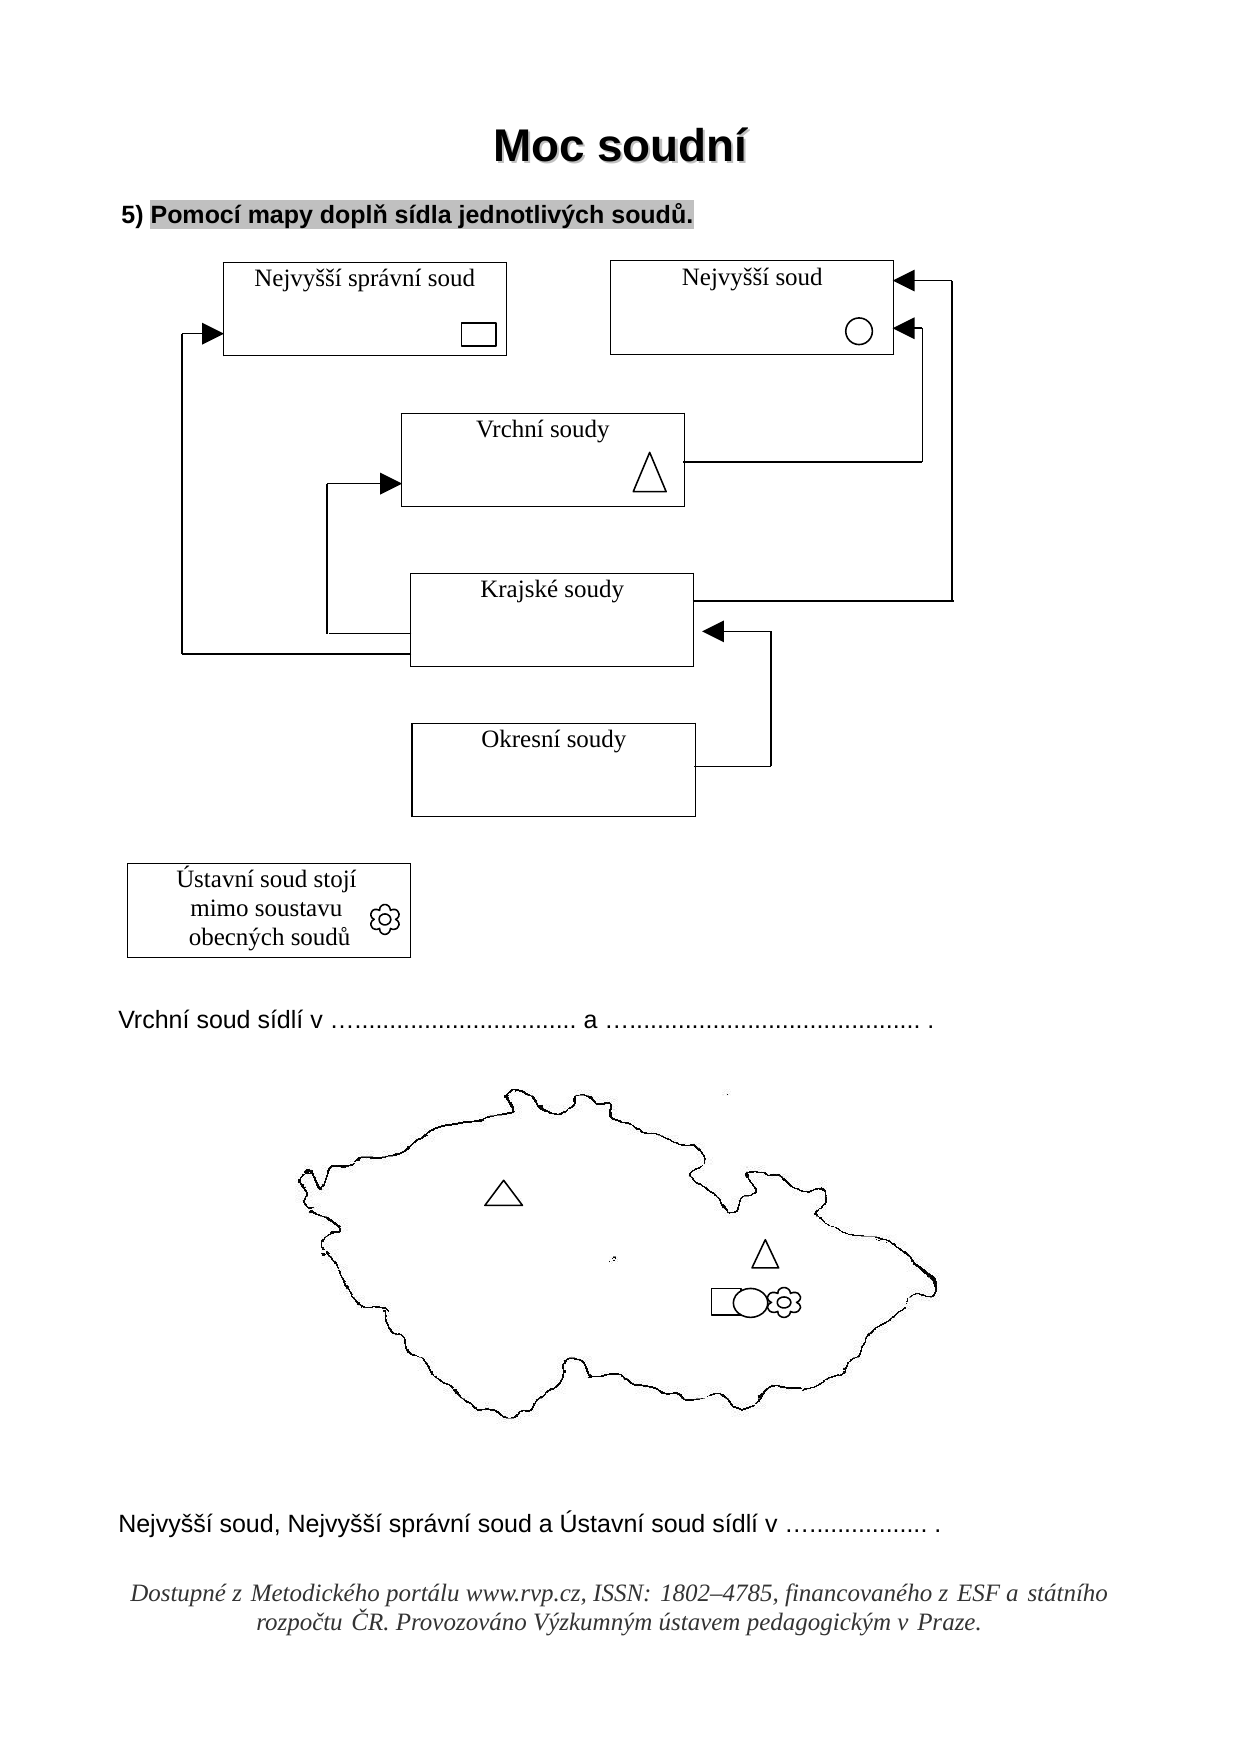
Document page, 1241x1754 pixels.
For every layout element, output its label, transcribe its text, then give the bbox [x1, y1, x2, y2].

text Nejvyšší soud [611, 262, 893, 291]
text mimo soustavu [129, 893, 410, 922]
text Nejvyšší soud, Nejvyšší správní soud a Ústavní soud sídlí v …................. . [118, 1063, 1122, 1538]
text Nejvyšší správní soud [224, 263, 505, 292]
text Ústavní soud stojí [129, 864, 410, 893]
text Krajské soudy [411, 574, 693, 603]
text obecných soudů [129, 922, 410, 951]
text Vrchní soudy [402, 414, 683, 443]
text Okresní soudy [413, 724, 694, 753]
picture [287, 1035, 953, 1479]
text Vrchní soud sídlí v …................................ a ….......................................... . [118, 1005, 1122, 1034]
text 5) Pomocí mapy doplň sídla jednotlivých soudů. [121, 200, 1122, 229]
